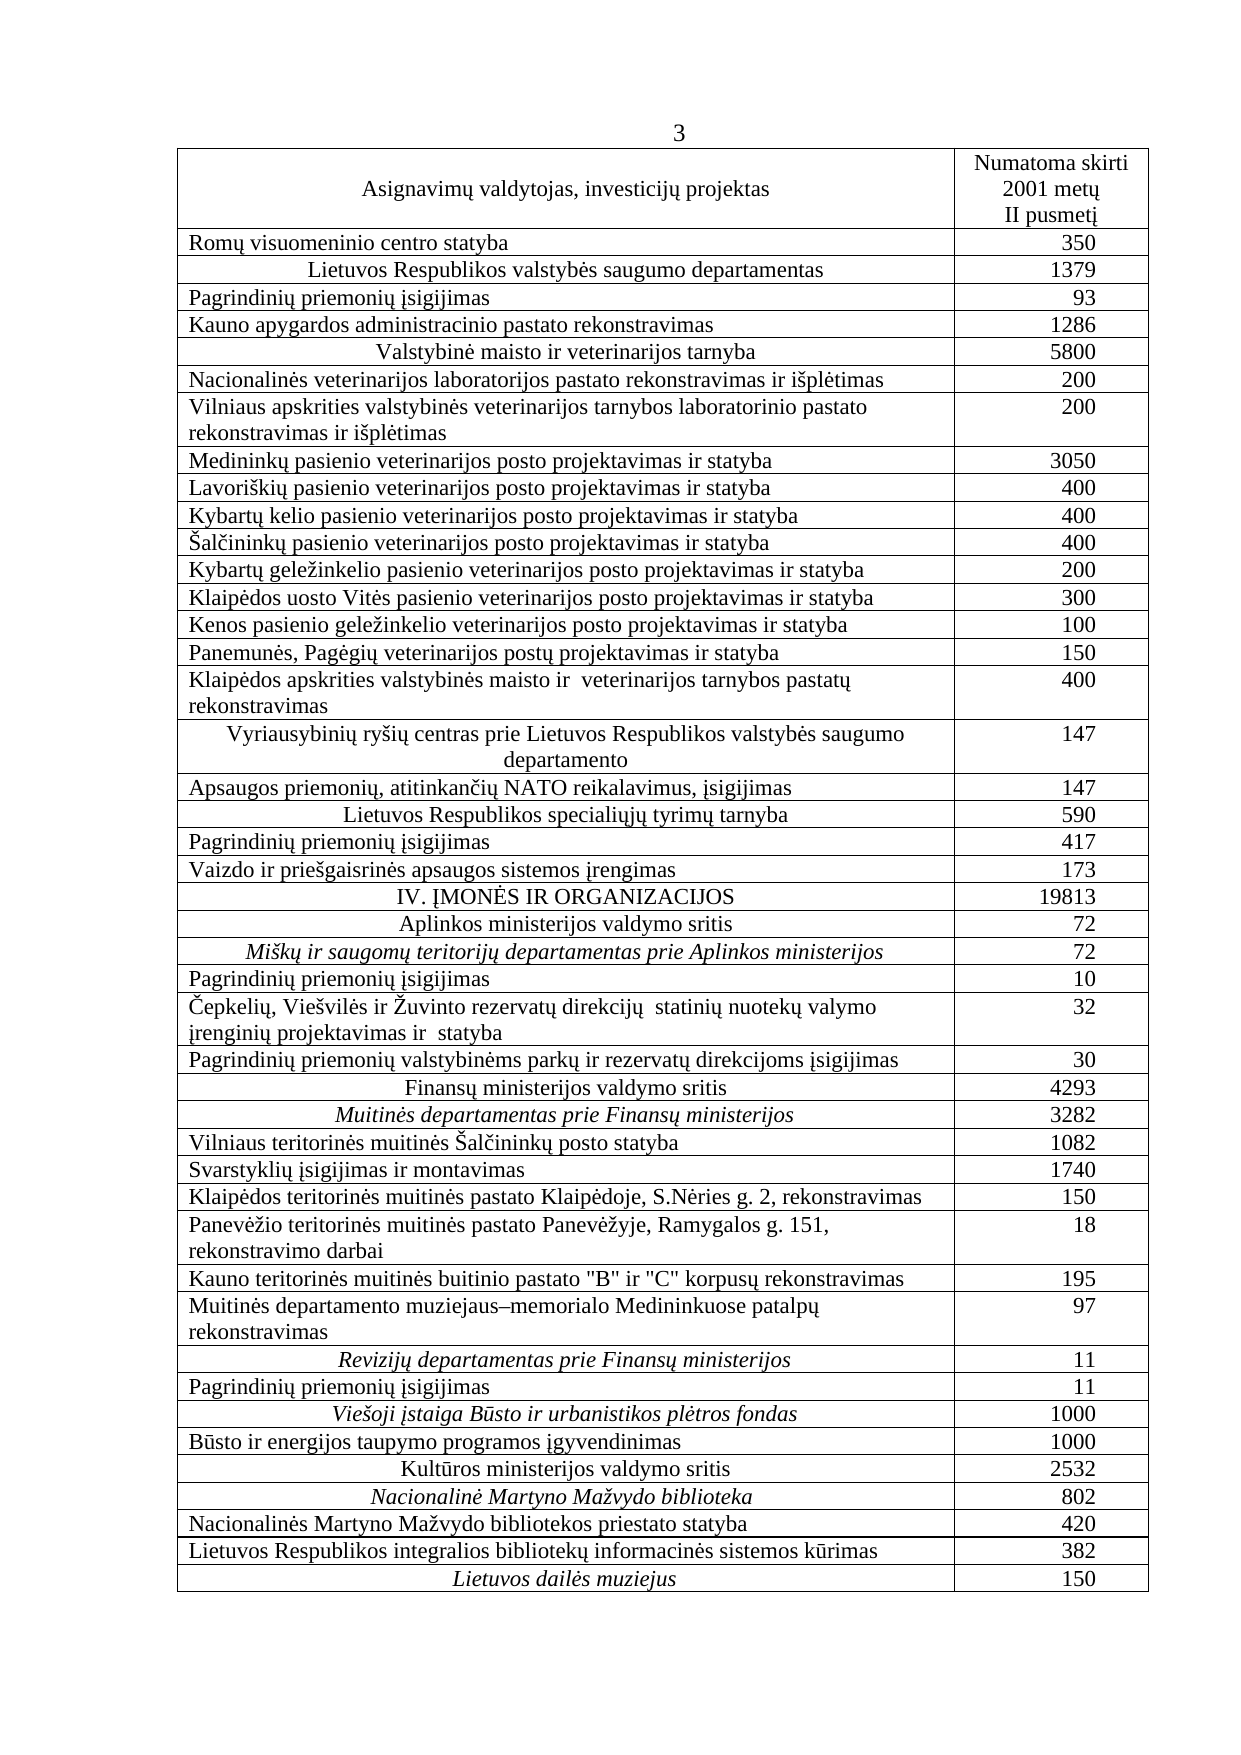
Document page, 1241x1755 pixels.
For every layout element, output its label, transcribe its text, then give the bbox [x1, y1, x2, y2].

table_cell Nacionalinės veterinarijos laboratorijos pastato rekonstravimas ir išplėtimas [178, 366, 954, 392]
table_cell 150 [955, 1184, 1148, 1210]
table_cell Lietuvos Respublikos specialiųjų tyrimų tarnyba [178, 801, 954, 827]
table_cell Kauno apygardos administracinio pastato rekonstravimas [178, 311, 954, 337]
table_cell Šalčininkų pasienio veterinarijos posto projektavimas ir statyba [178, 529, 954, 555]
table_cell Pagrindinių priemonių įsigijimas [178, 284, 954, 310]
table_cell 11 [955, 1373, 1148, 1399]
table_cell 150 [955, 639, 1148, 665]
table_cell Kultūros ministerijos valdymo sritis [178, 1455, 954, 1482]
table_cell Vyriausybinių ryšių centras prie Lietuvos Respublikos valstybės saugumo departamento [178, 720, 954, 772]
table_cell 802 [955, 1483, 1148, 1509]
table_cell 147 [955, 774, 1148, 800]
table_cell Nacionalinė Martyno Mažvydo biblioteka [178, 1483, 954, 1509]
table_cell Vaizdo ir priešgaisrinės apsaugos sistemos įrengimas [178, 856, 954, 882]
table_cell 173 [955, 856, 1148, 882]
table_cell Kybartų kelio pasienio veterinarijos posto projektavimas ir statyba [178, 502, 954, 528]
table_cell Lavoriškių pasienio veterinarijos posto projektavimas ir statyba [178, 474, 954, 501]
table_cell Klaipėdos uosto Vitės pasienio veterinarijos posto projektavimas ir statyba [178, 584, 954, 610]
table_cell 30 [955, 1046, 1148, 1073]
table_cell 590 [955, 801, 1148, 827]
table_cell Kauno teritorinės muitinės buitinio pastato "B" ir "C" korpusų rekonstravimas [178, 1265, 954, 1291]
table_cell Pagrindinių priemonių įsigijimas [178, 965, 954, 992]
table_cell Pagrindinių priemonių įsigijimas [178, 1373, 954, 1399]
table_cell 1000 [955, 1428, 1148, 1454]
table_cell Muitinės departamento muziejaus–memorialo Medininkuose patalpų rekonstravimas [178, 1292, 954, 1345]
table_cell 3050 [955, 447, 1148, 473]
table_cell Romų visuomeninio centro statyba [178, 229, 954, 255]
table_cell 32 [955, 993, 1148, 1045]
table_cell 382 [955, 1538, 1148, 1564]
table_cell 200 [955, 393, 1148, 446]
table_cell 1000 [955, 1401, 1148, 1427]
table_cell Lietuvos dailės muziejus [178, 1565, 954, 1591]
table_cell 417 [955, 828, 1148, 855]
table_cell Svarstyklių įsigijimas ir montavimas [178, 1156, 954, 1182]
table_cell 200 [955, 556, 1148, 583]
table_cell 18 [955, 1211, 1148, 1263]
table_cell Klaipėdos apskrities valstybinės maisto ir veterinarijos tarnybos pastatų rekonstravimas [178, 666, 954, 719]
table_cell 72 [955, 938, 1148, 964]
table_cell Pagrindinių priemonių valstybinėms parkų ir rezervatų direkcijoms įsigijimas [178, 1046, 954, 1073]
table_cell 97 [955, 1292, 1148, 1345]
table_cell 200 [955, 366, 1148, 392]
table_cell 1740 [955, 1156, 1148, 1182]
table_cell Revizijų departamentas prie Finansų ministerijos [178, 1346, 954, 1372]
table_cell 350 [955, 229, 1148, 255]
table_cell 72 [955, 911, 1148, 937]
table_cell Kybartų geležinkelio pasienio veterinarijos posto projektavimas ir statyba [178, 556, 954, 583]
table_cell Medininkų pasienio veterinarijos posto projektavimas ir statyba [178, 447, 954, 473]
table_cell 1379 [955, 256, 1148, 282]
table_cell Pagrindinių priemonių įsigijimas [178, 828, 954, 855]
table_cell 11 [955, 1346, 1148, 1372]
table_cell Būsto ir energijos taupymo programos įgyvendinimas [178, 1428, 954, 1454]
table_cell 150 [955, 1565, 1148, 1591]
table_cell 195 [955, 1265, 1148, 1291]
table_cell Lietuvos Respublikos integralios bibliotekų informacinės sistemos kūrimas [178, 1538, 954, 1564]
table_cell 300 [955, 584, 1148, 610]
table_cell Lietuvos Respublikos valstybės saugumo departamentas [178, 256, 954, 282]
table_cell 400 [955, 502, 1148, 528]
table_cell Čepkelių, Viešvilės ir Žuvinto rezervatų direkcijų statinių nuotekų valymo įrenginių projektavimas ir statyba [178, 993, 954, 1045]
table_cell 3282 [955, 1101, 1148, 1128]
table_cell 147 [955, 720, 1148, 772]
table_header Numatoma skirti 2001 metų II pusmetį [955, 149, 1148, 228]
table_cell Miškų ir saugomų teritorijų departamentas prie Aplinkos ministerijos [178, 938, 954, 964]
table_cell 400 [955, 474, 1148, 501]
table_cell Aplinkos ministerijos valdymo sritis [178, 911, 954, 937]
table_cell 4293 [955, 1074, 1148, 1100]
table_cell Finansų ministerijos valdymo sritis [178, 1074, 954, 1100]
table_cell Nacionalinės Martyno Mažvydo bibliotekos priestato statyba [178, 1510, 954, 1536]
table_cell 420 [955, 1510, 1148, 1536]
table_cell Vilniaus teritorinės muitinės Šalčininkų posto statyba [178, 1129, 954, 1155]
table_cell Muitinės departamentas prie Finansų ministerijos [178, 1101, 954, 1128]
table_cell 1286 [955, 311, 1148, 337]
table_cell IV. ĮMONĖS IR ORGANIZACIJOS [178, 883, 954, 909]
table_cell 10 [955, 965, 1148, 992]
table_cell Apsaugos priemonių, atitinkančių NATO reikalavimus, įsigijimas [178, 774, 954, 800]
table_cell 400 [955, 529, 1148, 555]
table_cell 2532 [955, 1455, 1148, 1482]
table_cell Panemunės, Pagėgių veterinarijos postų projektavimas ir statyba [178, 639, 954, 665]
table_cell 400 [955, 666, 1148, 719]
table_cell Vilniaus apskrities valstybinės veterinarijos tarnybos laboratorinio pastato rekonstravimas ir išplėtimas [178, 393, 954, 446]
table_cell Panevėžio teritorinės muitinės pastato Panevėžyje, Ramygalos g. 151, rekonstravimo darbai [178, 1211, 954, 1263]
table_cell Klaipėdos teritorinės muitinės pastato Klaipėdoje, S.Nėries g. 2, rekonstravimas [178, 1184, 954, 1210]
table_cell 93 [955, 284, 1148, 310]
table_cell Viešoji įstaiga Būsto ir urbanistikos plėtros fondas [178, 1401, 954, 1427]
table_cell Valstybinė maisto ir veterinarijos tarnyba [178, 338, 954, 365]
table_cell 1082 [955, 1129, 1148, 1155]
table_cell 19813 [955, 883, 1148, 909]
table_cell Kenos pasienio geležinkelio veterinarijos posto projektavimas ir statyba [178, 611, 954, 638]
table_header Asignavimų valdytojas, investicijų projektas [178, 149, 954, 228]
table_cell 5800 [955, 338, 1148, 365]
table_cell 100 [955, 611, 1148, 638]
